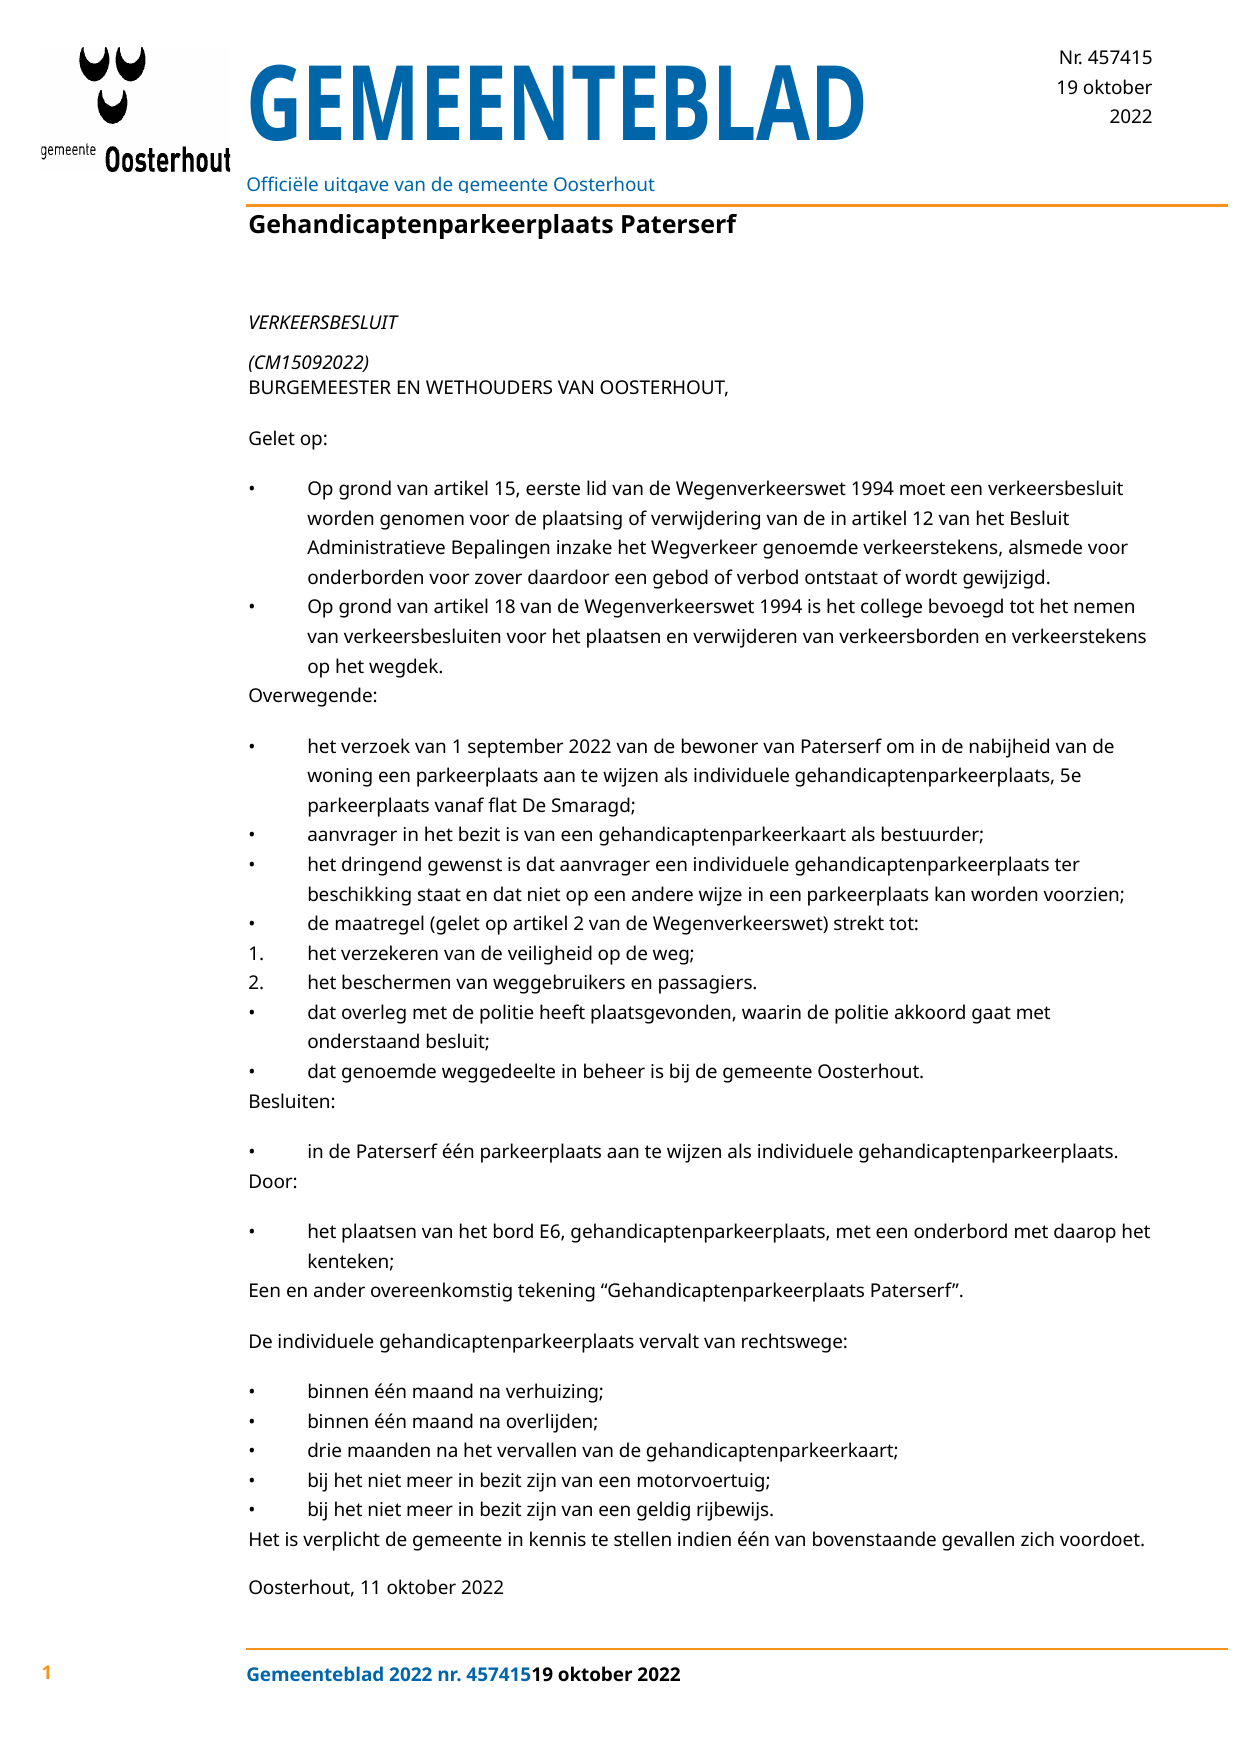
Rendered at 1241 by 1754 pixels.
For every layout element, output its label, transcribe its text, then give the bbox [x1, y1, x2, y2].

text BURGEMEESTER EN WETHOUDERS VAN OOSTERHOUT, [248, 374, 1152, 400]
list het beschermen van weggebruikers en passagiers. [248, 969, 1152, 995]
text Door: [248, 1168, 1152, 1194]
list het verzekeren van de veiligheid op de weg; [248, 940, 1152, 966]
text Gelet op: [248, 425, 1152, 451]
list Op grond van artikel 18 van de Wegenverkeerswet 1994 is het college bevoegd tot het nemen van verkeersbesluiten voor het plaatsen en verwijderen van verkeersborden en verkeerstekens op het wegdek. [248, 594, 1152, 679]
list het plaatsen van het bord E6, gehandicaptenparkeerplaats, met een onderbord met daarop het kenteken; [248, 1218, 1152, 1274]
text Het is verplicht de gemeente in kennis te stellen indien één van bovenstaande gevallen zich voordoet. [248, 1526, 1152, 1552]
list binnen één maand na overlijden; [248, 1408, 1152, 1434]
list aanvrager in het bezit is van een gehandicaptenparkeerkaart als bestuurder; [248, 822, 1152, 847]
list drie maanden na het vervallen van de gehandicaptenparkeerkaart; [248, 1437, 1152, 1463]
list bij het niet meer in bezit zijn van een geldig rijbewijs. [248, 1497, 1152, 1522]
list dat genoemde weggedeelte in beheer is bij de gemeente Oosterhout. [248, 1058, 1152, 1084]
text Oosterhout, 11 oktober 2022 [248, 1574, 1152, 1600]
list in de Paterserf één parkeerplaats aan te wijzen als individuele gehandicaptenparkeerplaats. [248, 1138, 1152, 1164]
text Besluiten: [248, 1088, 1152, 1114]
list het verzoek van 1 september 2022 van de bewoner van Paterserf om in de nabijheid van de woning een parkeerplaats aan te wijzen als individuele gehandicaptenparkeerplaats, 5e parkeerplaats vanaf flat De Smaragd; [248, 733, 1152, 818]
text VERKEERSBESLUIT [248, 309, 1152, 335]
list Op grond van artikel 15, eerste lid van de Wegenverkeerswet 1994 moet een verkeersbesluit worden genomen voor de plaatsing of verwijdering van de in artikel 12 van het Besluit Administratieve Bepalingen inzake het Wegverkeer genoemde verkeerstekens, alsmede voor onderborden voor zover daardoor een gebod of verbod ontstaat of wordt gewijzigd. [248, 475, 1152, 590]
list bij het niet meer in bezit zijn van een motorvoertuig; [248, 1467, 1152, 1493]
picture [41, 47, 231, 172]
text Gehandicaptenparkeerplaats Paterserf [248, 207, 1152, 241]
list het dringend gewenst is dat aanvrager een individuele gehandicaptenparkeerplaats ter beschikking staat en dat niet op een andere wijze in een parkeerplaats kan worden voorzien; [248, 851, 1152, 907]
list dat overleg met de politie heeft plaatsgevonden, waarin de politie akkoord gaat met onderstaand besluit; [248, 999, 1152, 1054]
text De individuele gehandicaptenparkeerplaats vervalt van rechtswege: [248, 1328, 1152, 1354]
text Overwegende: [248, 682, 1152, 708]
list binnen één maand na verhuizing; [248, 1378, 1152, 1404]
list de maatregel (gelet op artikel 2 van de Wegenverkeerswet) strekt tot: [248, 910, 1152, 936]
text Een en ander overeenkomstig tekening “Gehandicaptenparkeerplaats Paterserf”. [248, 1277, 1152, 1303]
text (CM15092022) [248, 349, 1152, 374]
